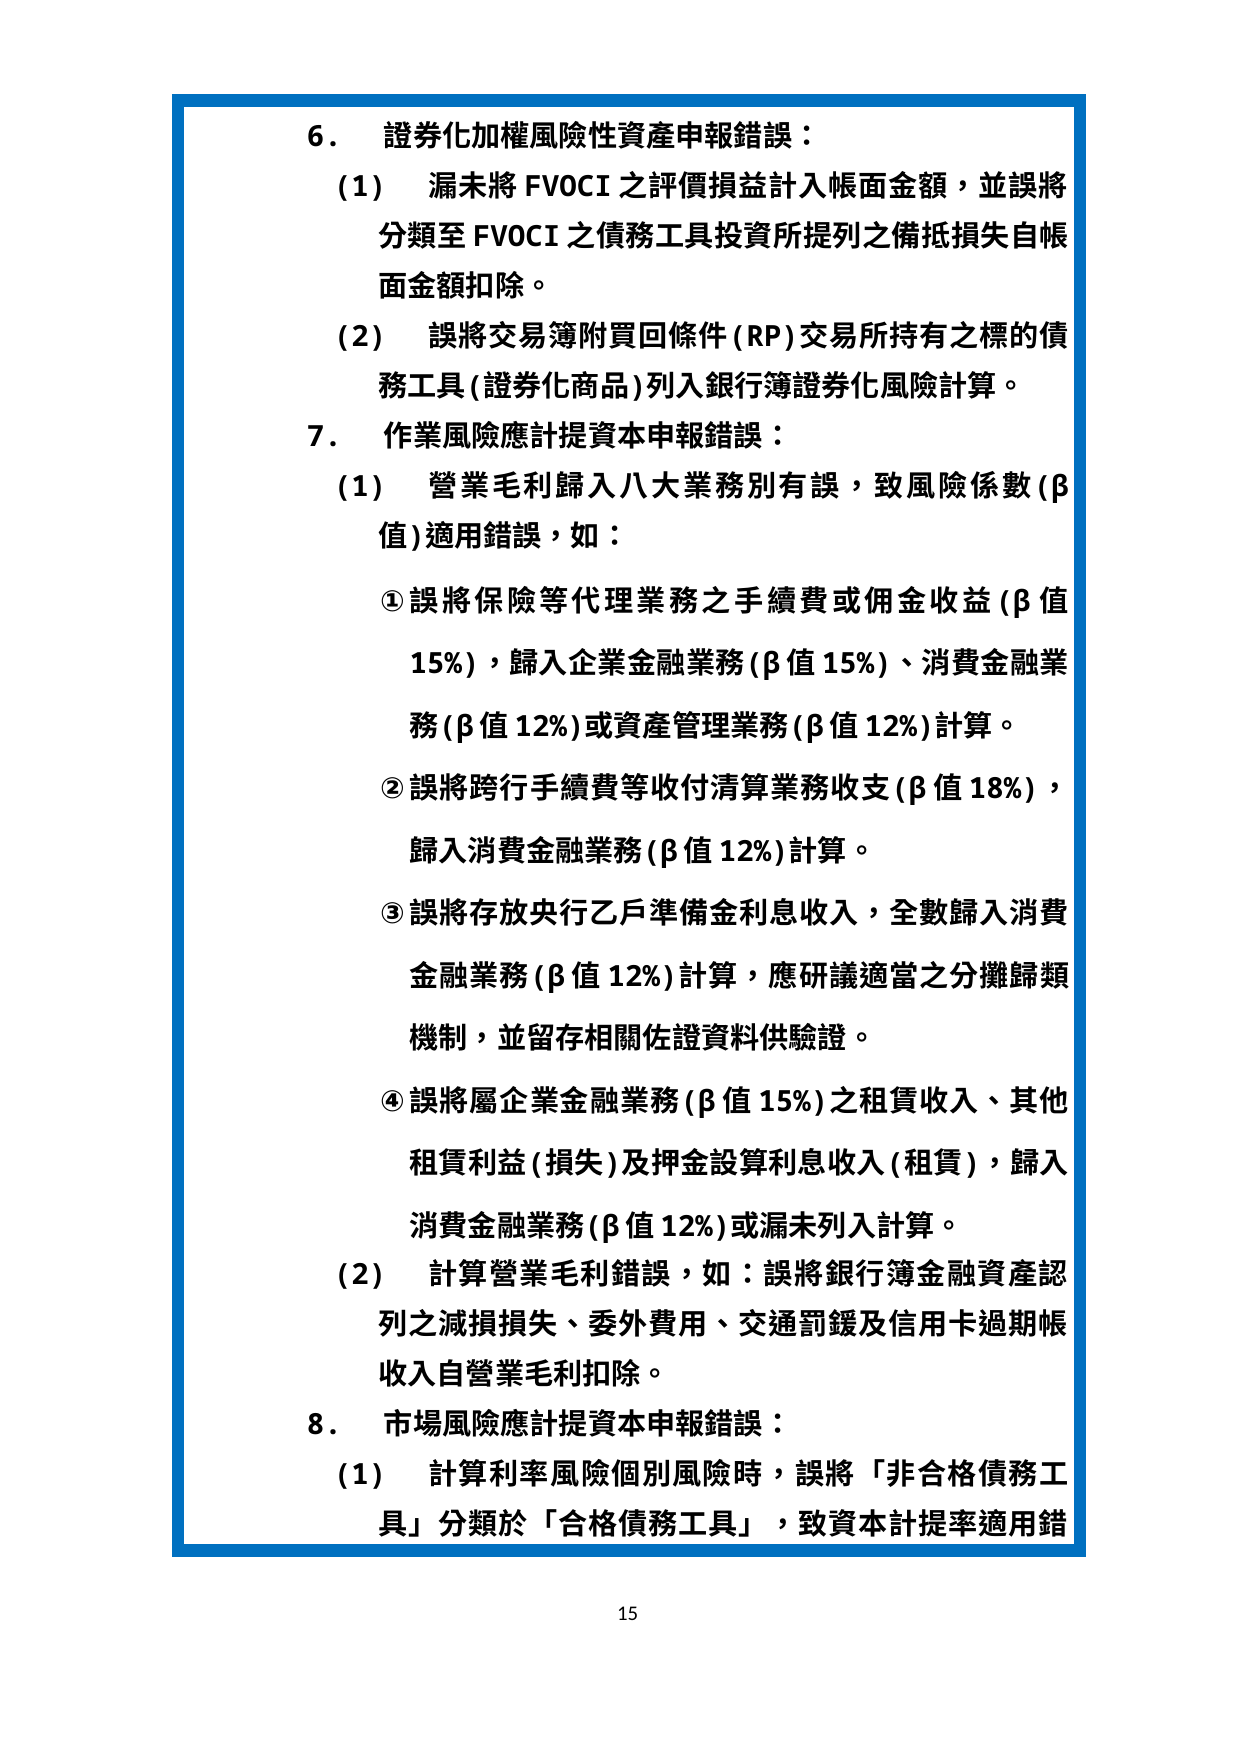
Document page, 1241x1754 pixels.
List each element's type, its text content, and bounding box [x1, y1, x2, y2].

table_header 態樣二：資本適足率申報有誤差： 自有資本申報錯誤： 誤將超過預期損失部分之保證責任準備及非屬授信資產所產生之信用減損扣除。 所得稅費用計算錯誤，致第一類資本淨額少列。 依IFRS9估計之預期損失有下列缺失，致得列入第二類資本之「營業準備及備抵呆帳」錯誤： ①對未產生信用減損之授信債權及應收利息，誤列入STAGE 3計算，致預期損失多列。 ②對已產生信用減損之授信債權，漏未列入STAGE 3計算，致預期損失少列。 信用風險性資產總額少列致得列入第二類資本之營業準備及備抵呆帳相對少列。 表內項目信用風險加權風險性資產申報錯誤： 暴險類型-「主權國家（風險權數0%）」： 持有國外○○州政府公債及交易對手為國外○○州財政公司，改列為非中央政府公共部門（風險權數20%）。 存放央行(日本)及存放央行(中國大陸-上海)，依外部信評對該等國家之評等結果，改適用風險權數20%。 按攤銷後成本衡量之金融資產(安第斯開發公司債券)，改適用「銀行(含多邊開發銀行及集中結算交易對手)(風險權數20%)」。 暴險類型-「主權國家（風險權數50%）」：存放央行(南非儲備銀行)，依外部信評對該國家之評等結果，改適用風險權數100%。 暴險類型-「非中央政府公共部門」：風險權數適用錯誤（如50%，誤適用20%）；銀行保險代理部（風險權數0%）誤列非中央政府公共部門(風險權數100%)。 暴險類型-「銀行(含多邊開發銀行及集中結算交易對手)」： 對未評等之國外存放銀行同業或拆放銀行同業，誤以未評等之銀行短期債權風險權數50%計算，未依規定以不得低於該銀行註冊登記所在之主權國家(越南及緬甸)所適用之風險權數100%計算。 帳列存放銀行同業之中華郵政(股)公司，屬營利性質之國營企業，且無外部信評，改列為企業(含證券及保險公司)(風險權數100%)。 帳列存放銀行同業之美國聯邦儲備銀行，屬主權國家，依外部信評對該國家之評等結果，改列為主權國家(風險權數0%)。 帳列應收帳款、存放銀行同業或持有國外銀行金融債券，依外部信評之評等結果，改適用風險權數20%或50% (原誤為50%或100%)。 JP LEASE PRODUCTS AND SERVICES CO.,LTD.放款(含應收利息、風險權數50%)，改適用「企業(含證券及保險公司)」，依外部信用評等Baa3(BBB或BBB-)或未評等適用風險權數100%。 暴險類型-「企業(含證券及保險公司)」： 屬未送保之中小企業信用保證基金放款案件，風險權數由20%調至100%；無外部信評之企業債權，風險權數由50%調至100%；有外部信評之企業債權，風險權數由100%調至20%或50%。 ○○聯邦銀行、○○合作銀行及○○金控(股)公司等金融債券，屬對銀行之債權，依外部信評對該等機構之評等結果，改列為銀行(含多邊開發銀行及集中結算交易對手)(風險權數20%或50%)。 持有國內、外公司債券，有二項外部信用評等，未適用較低者，或信用評等調升，未依最新外部信用評等，改適用風險權數100%、50%(原50%、100%)。 以不動產為擔保且借款用途供作支應建廠相關支出、住宅或大樓租售商用不動產之開發或建築聯貸案，改列為不動產暴險-土地收購、開發及建築(ADC)(風險權數150%)。 建設公司放款(含應收利息、風險權數100%)，借款用途係供都更週轉金或興建建物出租出售，建築開發案已取得建築執照，因案關建物之住宅用樓地板面積未大於總樓地板面積之70%，改適用不動產暴險-土地收購、開發及建築（ADC）(風險權數150%)。 企業提供不具居住性質、未來出售為目的且還款來源以不動產所產生現金流之不動產為擔保品;或以其興建之待售餘屋辦理聯貸案，改列為商用不動產收益型(風險權數90%、110%)。 企業（含證券及保險公司）(風險權數100%)暴險因符合中小企業認定標準，改適用零售債權(風險權數75%)。 暴險類型-「零售債權」： 有未符合格零售債權之單一中小企業暴險，或不符中小企業認定標準，改適用企業（含證券及保險公司）之風險權數100%。 屬住宅用不動產暴險，改適用一般住宅用不動產之風險權數20%、25%或30%。 屬土地收購、開發及建築(ADC)暴險，改適用土地收購、開發及建築(ADC)之風險權數150%。 應收信用卡款屬逾期債權，改適用風險權數100%(原75%)。 帳列應收信用卡款重覆計算會計項子細目金額，或外幣應收信用卡款漏未列入本項暴險計算。 暴險類型-「不動產暴險」： 對以不具居住性質(如主要用途為策略性產業、農業資材室、商用等)之不動產為擔保之貸款，誤以一般住宅用不動產之風險權數(20%、30%或70%)計算，改適用一般商用不動產之風險權數(60%或75%)或收益型商用不動產之風險權數(110%)；誤以收益型住宅用不動產之風險權數(30%)計算，改適用收益型商用不動產之風險權數(70%)。 建設或開發公司(主要營業收入為不動產開發銷售或租賃)提供以未來出售為目的之不動產作為擔保品之貸款，誤以一般住宅用不動產之風險權數(20%、20%或25%)計算，改適用收益型住宅用不動產之風險權數(30%、30%或35%)。 建設公司或從事建築投資之個人，借款用途為購買容積移轉、辦理都更、營運、搬遷週轉金、償還借款、購置土地興建建物或廠房出租或出售及土建融資聯貸案等，誤以一般住宅用或一般商用不動產之風險權數(20%、30%、75%或100%)計算，改適用土地收購、開發及建築（ADC）風險權數(150%)。 建設公司借款用途係供購置土地為住宅或商用不動產之開發或建築，截至基準日土地融資撥貸已逾一年，尚未取得建築執照，誤列為土地收購、開發及建築(ADC)(風險權數100%），改適用150%。 個人辦理購地貸款，用途係與建設公司辦理合建，計劃興建完工後出租出售，建築開發案已取得建築執照，因案關建物住宅用樓地板面積未大於總樓地板面積之70%，誤列為住宅用收益型(風險權數30%~45%)，改列為土地收購、開發及建築（ADC）(風險權數150%)。 企業提供空、建地為擔保且借款用途供興建總部廠辦大樓周轉金，誤列為商用一般型(風險權數85%)或土地收購、開發及建築（ADC）(風險權數100%)，改列為不動產暴險-土地收購、開發及建築（ADC）(風險權數150%)。 建設開發公司辦理購地貸款並計劃開發興建後出租出售，建築開發案已取得建築執照，因案關建物住宅用樓地板面積未大於總樓地板面積之70%，誤列為土地收購、開發及建築（ADC）(風險權數100%)，改適用(風險權數150%)。 對一般住宅用不動產之催收款項，其貸放餘額逾不動產鑑價金額之部分，未依無擔保逾期債權之風險權數100%計算。 對非提供不動產為擔保之中小企業信用保證基金保證之逾期債權，誤全數以一般住宅用不動產之風險權數(20%或100%)計算，改以零售債權之逾期債權，並分別適用考慮信用保障後暴險額(20%)及無風險抵減暴險額(100%或150%)之風險權數計算。 ○○渡假事業公司(自營渡假村及員工宿舍)之逾期債權，誤以一般住宅用不動產之風險權數(100%)計算，改適用企業之逾期債權(風險權數150%)。 暴險類型-「權益證券投資(風險權數100%)」：投資非金融相關事業股票漏未計入計算。 暴險類型-「基金及創業投資事業之權益證券投資」： 拆解法(LTA)：生技創投等創業投資事業原申報採拆解法(LTA)，因該等創業投資事業未按季(至少)公告財務資訊，不符合拆解法之條件，且尚無提供相關資訊符合適用委託基礎法(MBA)，改依備用法(FBA)對該等創業投資事業之暴險部位適用風險權數1,250%。 委託基礎法(MBA)： 生技創投等創業投資事業，因未提供該創投事業之委託契約內容或法定投資規範文件，不符合委託基礎法(MBA)之條件，改依備用法(FBA)對該創業投資事業之暴險部位，適用風險權數1,250%。 計算創業投資公司及不動產投資信託基金之風險性資產，帳面金額錯誤，及未依約定計算觸及可投資上限時之加權風險性資產或委任契約要求所規範可投資之最大值計算槓桿倍數。 混合型：投資不動產投資信託基金，原採混合型中之拆解法(LTA)計提資本，因不符合拆解法(按季公告財務資訊)之條件，改適用委託基礎法(MBA)或混合型(委託基礎法)。 (10)暴險類型-「其他資產（風險權數100%）」： 帳列存出保證金，漏未依交易對手銀行之外部信評分別適用風險權數20%或50%計算風險性資產。 依IFRS 9規定計提STAGE 3之應收利息、其他應收款、應收收益等減損，屬未超過預期損失部分之備抵呆帳，漏未予扣減。 (11)表內信用風險抵減，有下列缺失： 誤將未約定或已解除設定之擔保品列入風險抵減。 重覆計算擔保品風險抵減。 將授信戶移送中小企業信用保證基金所提供信用保障者，誤以放款餘額(或承保金額)全數列入抵減，未依該等案件獲保成數及風險權數20%計算抵減金額。 對中小企業信用保證基金全額保證之紓困貸款，未以風險權數(20%)辦理風險抵減。 提供擔保品為關係企業或本人所營事業之股票，屬非合格擔保品，誤列入抵減。 提供本行存單設定質押，屬合格擔保品，漏未列入抵減。 (12)申報預期損失調減表內外各暴險項目備抵呆帳，有誤多列表內外項目備抵呆帳，致信用風險加權風險性資產計算錯誤。 表外項目信用風險加權風險性資產申報錯誤： 暴險類型-「主權國家」：國立○○大學及公司戶，誤以風險權數0%計算，分別改適用非中央政府公共部門之風險權數20%及企業（含證券及保險公司）之風險權數100%。 暴險類型-「銀行」： 對保證合約期間超過3個月之應收保證款項，誤以銀行短期債權之風險權數50%計算，改依外部信評結果，適用長期債權之風險權數100%。 屬原始契約期限一年以上之不可取消約定融資額度，誤適用信用轉換係數0%，改為50%，或誤適用風險權數50%，改為100%。 暴險類型-「企業（含證券及保險公司）(風險權數100%)」及暴險類型-「零售債權(風險權數75%)」： 屬原始契約期限一年以上之應收保證款項-其他保證，信用轉換係數誤為20%，應為50%。 屬原始契約期限一年以下(或以上)之不可取消約定融資額度(信用轉換係數20%、50%)，誤適用信用轉換係數0%，或放款餘額已逾4千萬元，改適用風險權數100%。 暴險類型-「企業（含證券及保險公司）(風險權數100%)」： 對聯貸案件已約定計收承諾費，屬不可取消約定融資尚未動用之信用額度，誤適用信用轉換係數0%，改適用信用轉換係數20%或50%。 帳列應收保證款項，未計算該行自行保證部位之加權風險性資產，俾與被保證部位相較採計較高之加權風險性資產。 暴險類型-「不動產暴險-土地收購、開發及建築(ADC)(風險權數100%)」： 屬原始契約期限一年以上之有條件可取消約定融資額度，誤適用信用轉換係數50%，改為0%。 屬原始契約期限一年以下(或以上)不可取消約定融資(信用轉換係數20%、50%)額度，借款用途供興建建物出租出售，興建或開發計畫書載明建物之住宅用樓地板面積未大於總樓地板面積之70%，改適用風險權數150%。 表外信用風險抵減，有下列缺失： 誤將未約定或已解除設定之擔保品列入風險抵減。 重覆計算擔保品風險抵減。 將授信戶移送中小企業信用保證基金所提供信用保障者，誤以帳面金額(或承保金額)全數列入抵減，未依該等案件獲保成數及風險權數20%計算抵減金額。 屬呆帳戶之應收保證款項到期逾多年，未依逾期放款計算方式適用不同風險權數。 交易對手信用風險加權風險性資產申報錯誤： 承做附賣回交易(RS)，暴險部位之現值誤以成交金額*(1+折扣比率)計算，未以期末履約值之折現值計算；擔保品現值誤以成交金額或期末履約值*(1-折扣比率)計算，未以擔保品市價*(1-折扣比率)計算；計算風險抵減後暴險額之法定折扣比率適用錯誤(如6%，誤為4%)；對擔保品市價之折扣比率未依交易類型、市價評估及追繳保證金之頻率調整。 承做附買回交易(RP)，擔保品現值誤以成交金額計算，未以到期履約價格之折現值計算；計算風險抵減後暴險額之法定折扣比率適用錯誤(如4%，誤為25%)；交易對手暴險類型歸類錯誤(如企業風險權數100%，誤為銀行風險權數50%)。 衍生性金融商品交易對手信用風險性資產： 對外匯數位選擇權之法定delta調整值，未依規定計算。 對於不符合淨額結算合約規定之衍生性金融商品交易，誤以同一交易對手淨額結算方式計算暴險額，應以一筆交易即為一個淨額交易組合個別計算暴險額。 對與銀行端承作之結構型商品交易，應列為利率類衍生性商品計算暴險，誤以外匯類計提。 對於外匯衍生性金融商品，調整後名目本金（為該契約經轉換為本國貨幣之外幣名目本金）之計算，誤多乘法定存續期間（SDi）。 對與結算交易所之結算會員承作之利率交換期貨(IR Future)商品，於計算調整後名目本金(di)，漏未乘以法定存續期間(SDi)。 對與銀行端承作之信用違約交換(CDS)之法定因子(SFi)，未按連結實體(單一標的)之信評等級相對應之法定因子(SFi)計算。 未依交易對手信用評等適用正確之風險權數(如20%，誤為50%)。 未區分無保證金交易及有保證金交易，誤以無保證金交易計算重置成本及期限因子(MFi)，致重置成本及期限因子計算錯誤。 乘數因子適用錯誤，如：重置成本為正值，乘數因子應為1，誤適用小於1；持有之擔保品價值高於衍生性商品之淨市場價值，乘數因子應小於1，誤適用1。 暴險額為負數時，風險性資產額應為0，誤計為負數。 外匯選擇權之附加金額計算結果誤為0。 遠期外匯及外匯選擇權之調整後名目本金，應為經轉換為本國貨幣之外幣名目本金，誤以本國貨幣名目本金與轉換為本國貨幣之外幣名目本金取較大者計算。 外匯選擇權商品誤將內部交易列入計算。 利率交換商品之契約結束日(Ei)計算錯誤，應為契約結束日距計算基準日之期間計算，誤以長短部位期限取較大者計算。 與合格集中結算交易對手之結算會員承作之利率交換誤列入計算，應改列集中結算交易對手信用風險。 集中結算交易對手信用風險性資產： 期貨原始保證金誤列入表內項目信用風險加權風險性資產計算，因係屬交易對手提供之擔保品，改列入交易對手信用風險之資本計提。 該行作為結算會員（○○期貨）之客戶，透過結算會員與集中結算交易對手承作利率期貨商品，未依規定列入集中結算交易對手之交易暴險計提資本。 與合格集中結算交易對手結算會員承作之臺股期貨、臺指選擇權及利率期貨等，漏未列入計算。 信用評價調整風險(CVA)加權風險性資產申報錯誤： 對於交易對手之違約暴險額，誤以當期暴險法計算，應依標準法（SA-CCR）之規定計算。 前述4.(3)之②～⑤項缺失，改採非淨額結算、資產類別暴險調整、更正外匯調整後名目本金及交易對手風險權數調整之差異。 前述4.(3)之⑧～⑭項缺失，誤以無保證金交易計算重置成本及期限因子(MFi)、乘數因子適用錯誤、附加金額計算結果誤為0、更正外匯調整後名目本金及利率交換商品之契約結束日(Ei)計算錯誤之差異。 (4)未依交易對手信用評等適用正確之計算權數(Wi)，如0.7%，誤為0.8%。 證券化加權風險性資產申報錯誤： 漏未將FVOCI之評價損益計入帳面金額，並誤將分類至FVOCI之債務工具投資所提列之備抵損失自帳面金額扣除。 誤將交易簿附買回條件(RP)交易所持有之標的債務工具(證券化商品)列入銀行簿證券化風險計算。 作業風險應計提資本申報錯誤： 營業毛利歸入八大業務別有誤，致風險係數(β值)適用錯誤，如： 誤將保險等代理業務之手續費或佣金收益(β值15%)，歸入企業金融業務(β值15%)、消費金融業務(β值12%)或資產管理業務(β值12%)計算。 誤將跨行手續費等收付清算業務收支(β值18%)，歸入消費金融業務(β值12%)計算。 誤將存放央行乙戶準備金利息收入，全數歸入消費金融業務(β值12%)計算，應研議適當之分攤歸類機制，並留存相關佐證資料供驗證。 誤將屬企業金融業務(β值15%)之租賃收入、其他租賃利益(損失)及押金設算利息收入(租賃)，歸入消費金融業務(β值12%)或漏未列入計算。 計算營業毛利錯誤，如：誤將銀行簿金融資產認列之減損損失、委外費用、交通罰鍰及信用卡過期帳收入自營業毛利扣除。 市場風險應計提資本申報錯誤： 計算利率風險個別風險時，誤將「非合格債務工具」分類於「合格債務工具」，致資本計提率適用錯誤。 誤將國庫券、公債、可轉讓定期存單、公司債、金融債券、商業本票等票債券以票面金額列入計算，應以資產市價計算。 對銀行為信用連結債券(CLN)之信用保障提供人，未將信用保障承買人所發行之債券一併列入利率風險之個別風險及一般市場風險計算。 誤將內部資金移轉交易列入考量，致有客戶端之利率結構型商品、拋補上手之利率交換、權益證券交換之利率端等未列入一般市場風險計算。 誤將未符合互抵條件(互抵部位應符合同幣別、同面額之標的工具，且需符合特定條件之規定)之交易互抵，致未列入或以錯誤互抵後差額列入一般市場風險計算。 計算利率風險之個別風險及一般市場風險，漏未將交易簿金融債券、公司債、賣出選擇權之可轉換公司債資產交換、附買回條件(RP)交易所持有之標的債務工具等列入，或誤將銀行簿債券列入計算；對央行可轉讓定期存單未以資產市價計算。 計算利率風險之一般市場風險，漏未將交易簿附賣回條件(RS)、利率結構型商品(IRS)、遠期外匯交易列入計算；遠期外匯之長、短部位歸類錯誤；承作換匯交易有未將交易員自行開立之衍生性金融商品部位及嗣後進行避險或平倉部位列為交易簿；承作利率期貨（長部位）之資本計提率適用錯誤(如0.2%，誤為0.0%)。 計算利率風險一般市場風險之基準日有誤，致部分交易簿附買回條件(RP)交易未列入計算及其他利率商品時間帶分類錯誤。 商品風險申報錯誤，包括漏未將商品交換及商品遠期契約之毛部位(即長部位及短部位)列入計算；漏未將商品交換依每種商品之淨部位及毛部位列入計算；誤以原幣金額未轉換成新臺幣金額計算，或部分交易計算金額有誤。 計算利率選擇權應計提資本時，誤將「標的工具部位之市價」以「選擇權標的市價」計算，未以名目本金乘以匯率計算；誤將「選擇權之價外值」以「選擇權市場價值」計算；誤將「選擇權之價外值」以「選擇權市場價值」計算；未依選擇權部位類別分為價內值及價外值適用A、B、C不同方式計算；誤採用外匯選擇權之資本計提率。 計算匯率選擇權應計提資本時，誤以選擇權之市場價值與履約價值，未以標的資產之市價與選擇權之執行價作為價內外值判斷依據。 漏未將交易簿利率結構型商品之選擇權列入選擇權風險計算。 誤將銀行內部交易列入外匯風險計算，或漏未將匯率期貨、自行國外部之自有資金列入外匯風險計算。 計算換匯換利及遠期外匯等衍生性金融商品之外匯風險，未依規以名目本金計算。 計算外匯風險應計提資本時，屬即期短部位誤多計海外分支機構之外幣營運資金，致總體淨部位短列；每一種外幣未以基準日即期匯率轉換為本國貨幣；另未與會計帳(如:兌換科子細目之各幣別)核對。 內部規範之內容尚未全部包括「銀行自有資本與風險性資產之計算方法說明及表格」規定至少應涵蓋之事項，其內部稽核亦尚未對遵循該政策與程序執行情形進行定期查核。 計算市場風險資本計提時，有未建立跨表檢核及覆核機制，以維各項資料之正確性。 [184, 107, 1074, 1544]
